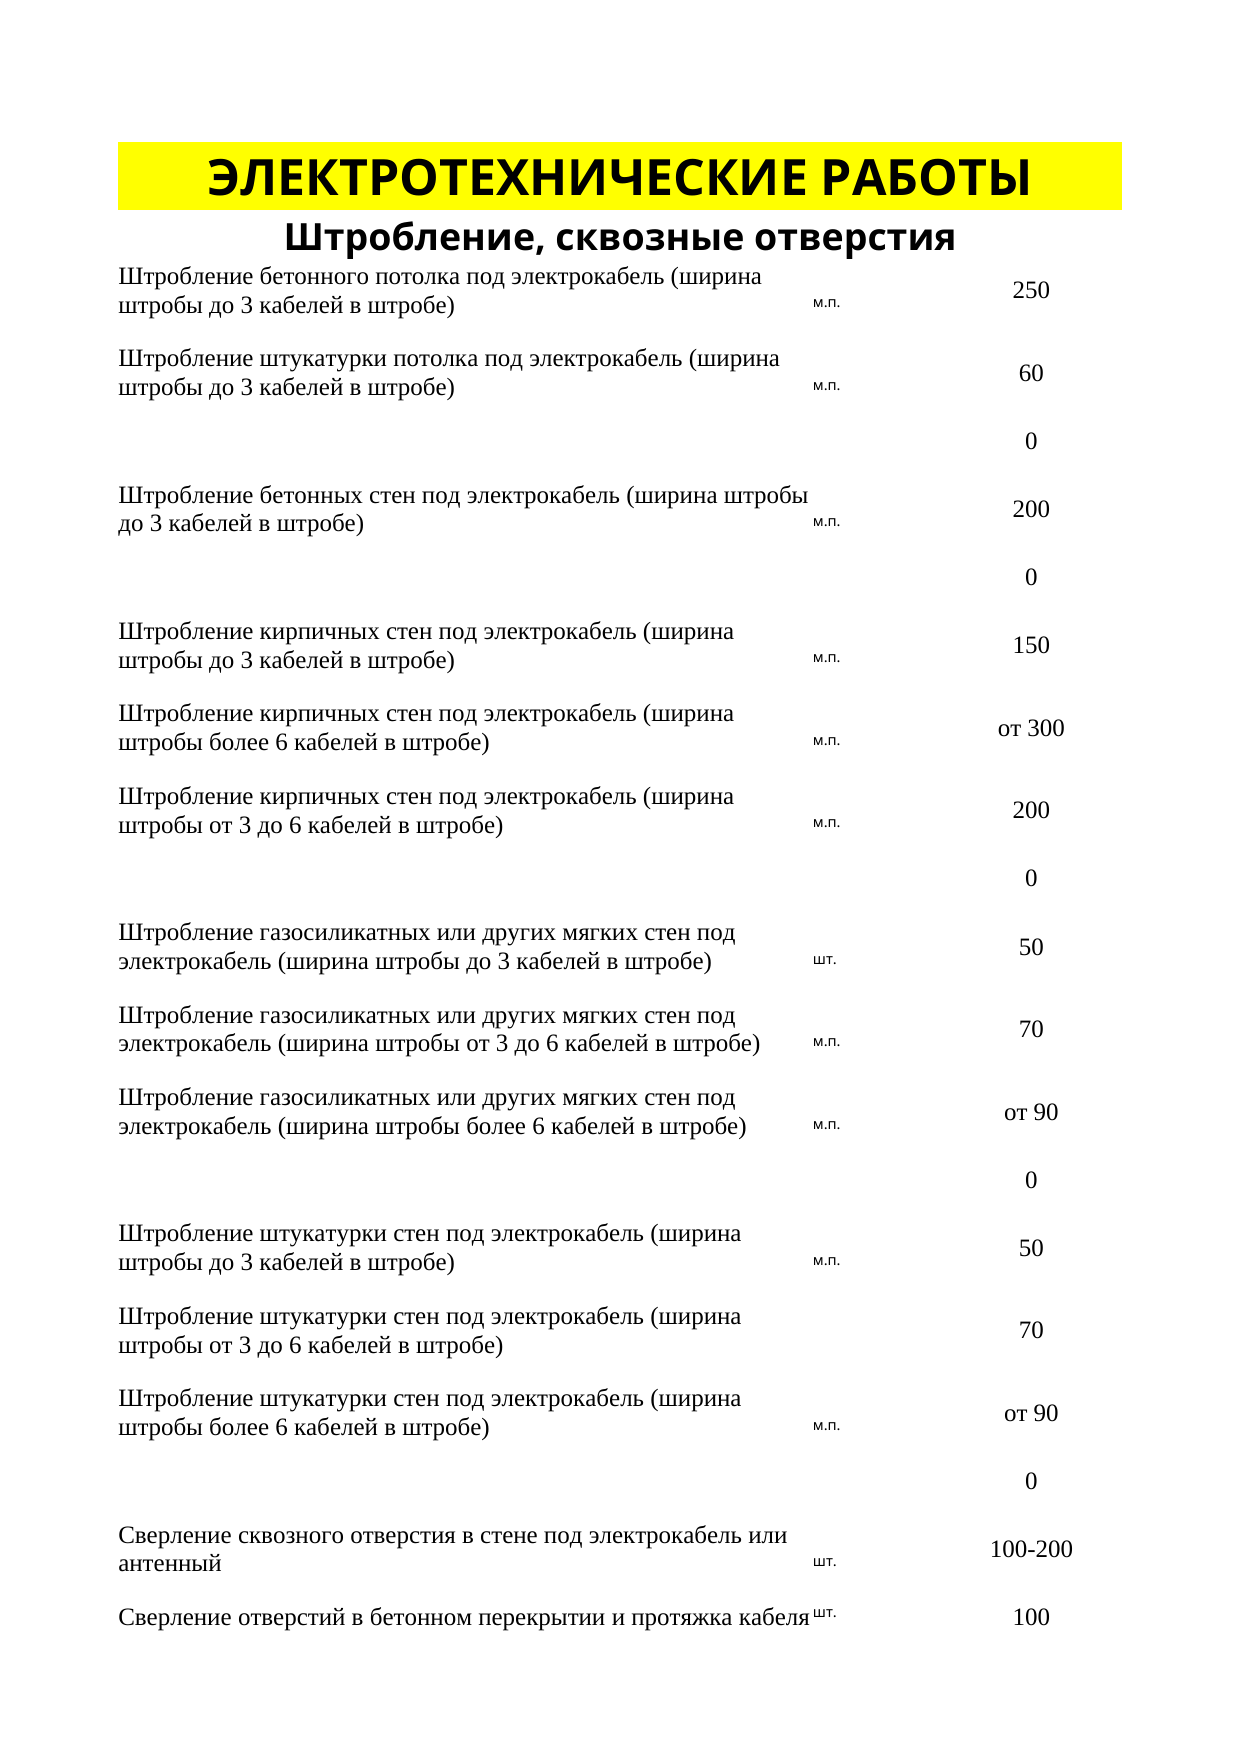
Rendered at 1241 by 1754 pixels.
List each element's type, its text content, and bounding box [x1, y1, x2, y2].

table_cell м.п. [813, 344, 940, 426]
table_cell м.п. [813, 1384, 940, 1466]
table_cell Штробление штукатурки стен под электрокабель (ширина штробы до 3 кабелей в штробе) [118, 1219, 813, 1301]
table_cell [118, 1466, 813, 1520]
table_cell от 90 [940, 1082, 1122, 1165]
table_cell м.п. [813, 616, 940, 698]
table_cell Штробление бетонного потолка под электрокабель (ширина штробы до 3 кабелей в штробе) [118, 261, 813, 343]
table_cell м.п. [813, 480, 940, 562]
table_cell Штробление газосиликатных или других мягких стен под электрокабель (ширина штробы от 3 до 6 кабелей в штробе) [118, 1000, 813, 1082]
table_cell 0 [940, 1466, 1122, 1520]
table_cell м.п. [813, 699, 940, 781]
table_cell Сверление отверстий в бетонном перекрытии и протяжка кабеля [118, 1602, 813, 1631]
table_cell 150 [940, 616, 1122, 698]
table_cell 100-200 [940, 1520, 1122, 1602]
table_cell [813, 426, 940, 480]
table_cell м.п. [813, 781, 940, 863]
table_cell Сверление сквозного отверстия в стене под электрокабель или антенный [118, 1520, 813, 1602]
table_cell 200 [940, 480, 1122, 562]
table_cell Штробление, сквозные отверстия [118, 210, 1122, 261]
table_cell 0 [940, 426, 1122, 480]
table_cell 0 [940, 864, 1122, 917]
table_cell м.п. [813, 1219, 940, 1301]
table_cell [813, 562, 940, 616]
table_cell 100 [940, 1602, 1122, 1631]
table_cell Штробление газосиликатных или других мягких стен под электрокабель (ширина штробы более 6 кабелей в штробе) [118, 1082, 813, 1165]
table_cell шт. [813, 1520, 940, 1602]
table_cell 200 [940, 781, 1122, 863]
table_cell м.п. [813, 261, 940, 343]
table_cell от 300 [940, 699, 1122, 781]
table_cell 70 [940, 1000, 1122, 1082]
table_cell Штробление штукатурки стен под электрокабель (ширина штробы более 6 кабелей в штробе) [118, 1384, 813, 1466]
table_cell [813, 1301, 940, 1383]
table_cell [813, 1165, 940, 1218]
table_cell м.п. [813, 1082, 940, 1165]
table_cell 0 [940, 1165, 1122, 1218]
table_cell м.п. [813, 1000, 940, 1082]
table_cell шт. [813, 917, 940, 1000]
table_cell [118, 562, 813, 616]
table_cell 0 [940, 562, 1122, 616]
table_cell Штробление газосиликатных или других мягких стен под электрокабель (ширина штробы до 3 кабелей в штробе) [118, 917, 813, 1000]
table_cell 250 [940, 261, 1122, 343]
table_cell 70 [940, 1301, 1122, 1383]
table_cell [813, 864, 940, 917]
table_cell шт. [813, 1602, 940, 1631]
table_cell 50 [940, 917, 1122, 1000]
table_cell Штробление штукатурки потолка под электрокабель (ширина штробы до 3 кабелей в штробе) [118, 344, 813, 426]
table_cell Штробление кирпичных стен под электрокабель (ширина штробы более 6 кабелей в штробе) [118, 699, 813, 781]
table_cell 60 [940, 344, 1122, 426]
table_cell Штробление кирпичных стен под электрокабель (ширина штробы от 3 до 6 кабелей в штробе) [118, 781, 813, 863]
table_cell [118, 864, 813, 917]
table_cell [118, 1165, 813, 1218]
table_cell от 90 [940, 1384, 1122, 1466]
table_cell [118, 426, 813, 480]
table_cell Штробление штукатурки стен под электрокабель (ширина штробы от 3 до 6 кабелей в штробе) [118, 1301, 813, 1383]
table_cell [813, 1466, 940, 1520]
table_cell Штробление бетонных стен под электрокабель (ширина штробы до 3 кабелей в штробе) [118, 480, 813, 562]
table_cell Штробление кирпичных стен под электрокабель (ширина штробы до 3 кабелей в штробе) [118, 616, 813, 698]
table_header ЭЛЕКТРОТЕХНИЧЕСКИЕ РАБОТЫ [118, 142, 1122, 210]
table_cell 50 [940, 1219, 1122, 1301]
